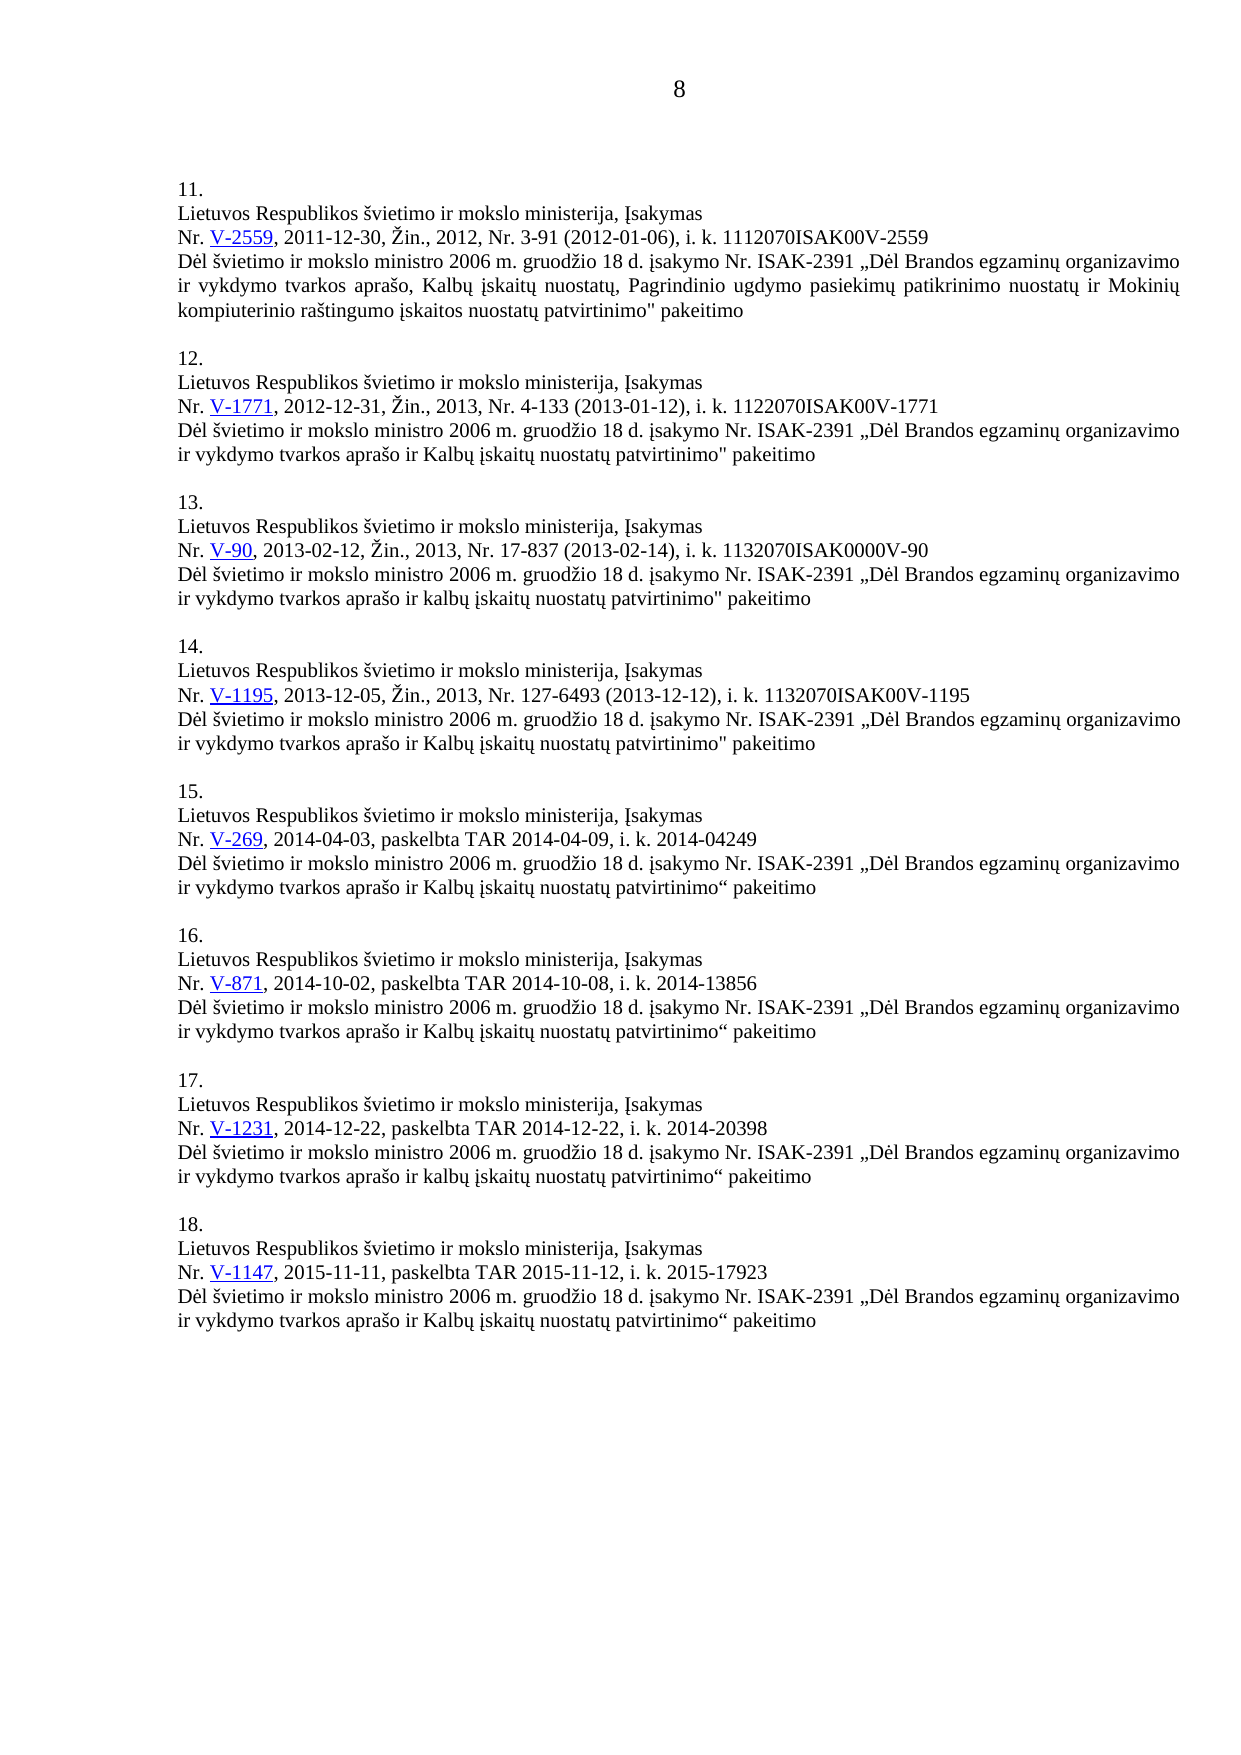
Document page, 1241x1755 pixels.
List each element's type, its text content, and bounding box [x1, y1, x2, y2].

text 17. [177, 1067, 1181, 1092]
text 12. [177, 346, 1181, 370]
text 15. [177, 779, 1181, 803]
text Dėl švietimo ir mokslo ministro 2006 m. gruodžio 18 d. įsakymo Nr. ISAK-2391 „Dėl Brandos egzaminų organizavimo ir vykdymo tvarkos aprašo ir kalbų įskaitų nuostatų patvirtinimo“ pakeitimo [177, 1140, 1181, 1188]
text Lietuvos Respublikos švietimo ir mokslo ministerija, Įsakymas [177, 514, 1181, 538]
text Lietuvos Respublikos švietimo ir mokslo ministerija, Įsakymas [177, 803, 1181, 827]
text Lietuvos Respublikos švietimo ir mokslo ministerija, Įsakymas [177, 1092, 1181, 1116]
text Dėl švietimo ir mokslo ministro 2006 m. gruodžio 18 d. įsakymo Nr. ISAK-2391 „Dėl Brandos egzaminų organizavimo ir vykdymo tvarkos aprašo ir Kalbų įskaitų nuostatų patvirtinimo" pakeitimo [177, 418, 1181, 466]
text Dėl švietimo ir mokslo ministro 2006 m. gruodžio 18 d. įsakymo Nr. ISAK-2391 „Dėl Brandos egzaminų organizavimo ir vykdymo tvarkos aprašo ir Kalbų įskaitų nuostatų patvirtinimo" pakeitimo [177, 707, 1181, 755]
text Nr. V-1231, 2014-12-22, paskelbta TAR 2014-12-22, i. k. 2014-20398 [177, 1116, 1181, 1140]
text 14. [177, 634, 1181, 658]
text 11. [177, 177, 1181, 201]
text Dėl švietimo ir mokslo ministro 2006 m. gruodžio 18 d. įsakymo Nr. ISAK-2391 „Dėl Brandos egzaminų organizavimo ir vykdymo tvarkos aprašo ir Kalbų įskaitų nuostatų patvirtinimo“ pakeitimo [177, 851, 1181, 899]
text Dėl švietimo ir mokslo ministro 2006 m. gruodžio 18 d. įsakymo Nr. ISAK-2391 „Dėl Brandos egzaminų organizavimo ir vykdymo tvarkos aprašo ir Kalbų įskaitų nuostatų patvirtinimo“ pakeitimo [177, 995, 1181, 1043]
text Lietuvos Respublikos švietimo ir mokslo ministerija, Įsakymas [177, 201, 1181, 225]
text Nr. V-269, 2014-04-03, paskelbta TAR 2014-04-09, i. k. 2014-04249 [177, 827, 1181, 851]
text Lietuvos Respublikos švietimo ir mokslo ministerija, Įsakymas [177, 370, 1181, 394]
text Nr. V-1147, 2015-11-11, paskelbta TAR 2015-11-12, i. k. 2015-17923 [177, 1260, 1181, 1284]
text Dėl švietimo ir mokslo ministro 2006 m. gruodžio 18 d. įsakymo Nr. ISAK-2391 „Dėl Brandos egzaminų organizavimo ir vykdymo tvarkos aprašo ir Kalbų įskaitų nuostatų patvirtinimo“ pakeitimo [177, 1284, 1181, 1332]
text Nr. V-1195, 2013-12-05, Žin., 2013, Nr. 127-6493 (2013-12-12), i. k. 1132070ISAK00V-1195 [177, 682, 1181, 707]
text Lietuvos Respublikos švietimo ir mokslo ministerija, Įsakymas [177, 658, 1181, 682]
text Nr. V-871, 2014-10-02, paskelbta TAR 2014-10-08, i. k. 2014-13856 [177, 971, 1181, 995]
text Lietuvos Respublikos švietimo ir mokslo ministerija, Įsakymas [177, 1236, 1181, 1260]
text Nr. V-90, 2013-02-12, Žin., 2013, Nr. 17-837 (2013-02-14), i. k. 1132070ISAK0000V-90 [177, 538, 1181, 562]
text Nr. V-2559, 2011-12-30, Žin., 2012, Nr. 3-91 (2012-01-06), i. k. 1112070ISAK00V-2559 [177, 225, 1181, 249]
text 13. [177, 490, 1181, 514]
text Dėl švietimo ir mokslo ministro 2006 m. gruodžio 18 d. įsakymo Nr. ISAK-2391 „Dėl Brandos egzaminų organizavimo ir vykdymo tvarkos aprašo, Kalbų įskaitų nuostatų, Pagrindinio ugdymo pasiekimų patikrinimo nuostatų ir Mokinių kompiuterinio raštingumo įskaitos nuostatų patvirtinimo" pakeitimo [177, 249, 1181, 322]
text Lietuvos Respublikos švietimo ir mokslo ministerija, Įsakymas [177, 947, 1181, 971]
text 16. [177, 923, 1181, 947]
text Nr. V-1771, 2012-12-31, Žin., 2013, Nr. 4-133 (2013-01-12), i. k. 1122070ISAK00V-1771 [177, 394, 1181, 418]
text 18. [177, 1212, 1181, 1236]
text Dėl švietimo ir mokslo ministro 2006 m. gruodžio 18 d. įsakymo Nr. ISAK-2391 „Dėl Brandos egzaminų organizavimo ir vykdymo tvarkos aprašo ir kalbų įskaitų nuostatų patvirtinimo" pakeitimo [177, 562, 1181, 610]
